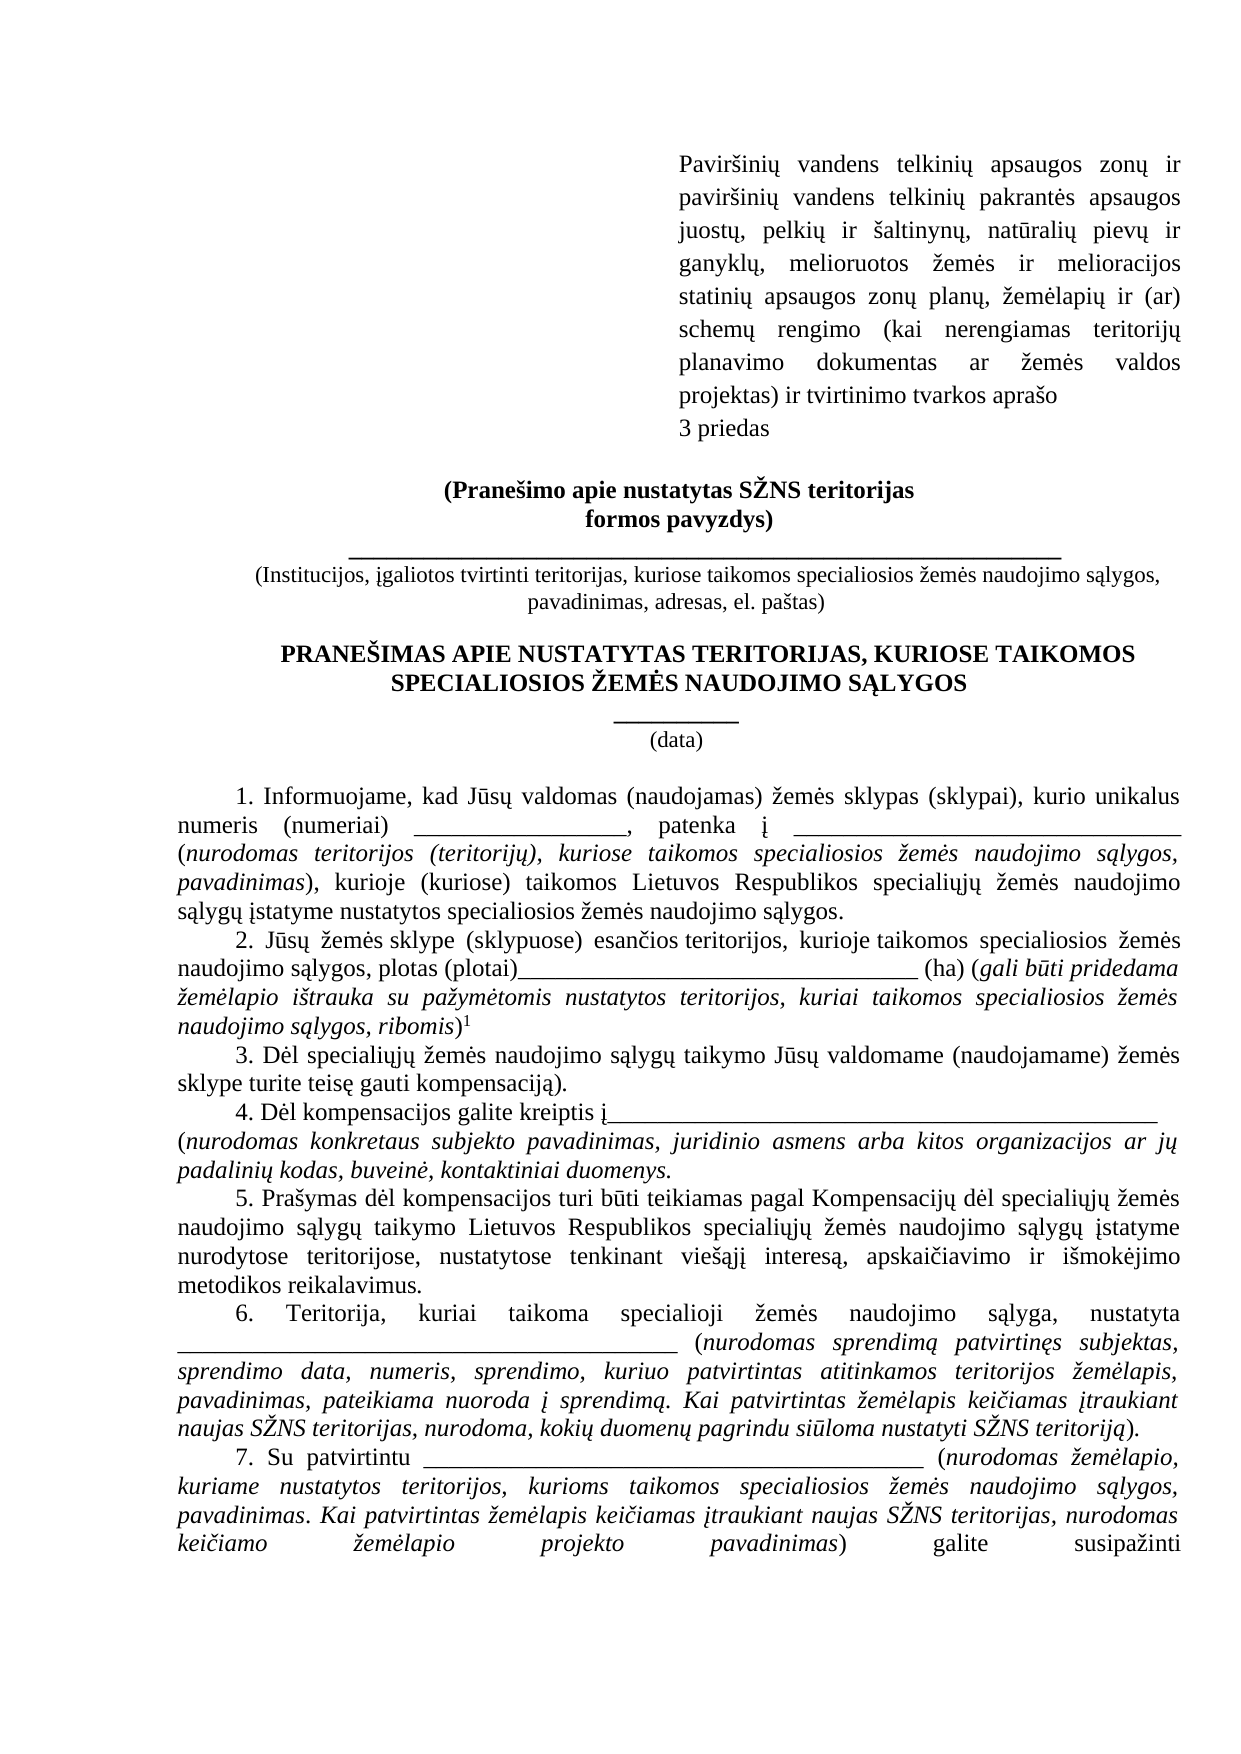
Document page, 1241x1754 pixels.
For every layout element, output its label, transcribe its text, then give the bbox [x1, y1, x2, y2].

text 2. Jūsų žemės sklype (sklypuose) esančios teritorijos, kurioje taikomos specialiosios žemės naudojimo sąlygos, plotas (plotai)________________________________ (ha) (gali būti pridedama žemėlapio ištrauka su pažymėtomis nustatytos teritorijos, kuriai taikomos specialiosios žemės naudojimo sąlygos, ribomis)1 [177, 925, 1181, 1040]
text 1. Informuojame, kad Jūsų valdomas (naudojamas) žemės sklypas (sklypai), kurio unikalus numeris (numeriai) _________________, patenka į _______________________________ (nurodomas teritorijos (teritorijų), kuriose taikomos specialiosios žemės naudojimo sąlygos, pavadinimas), kurioje (kuriose) taikomos Lietuvos Respublikos specialiųjų žemės naudojimo sąlygų įstatyme nustatytos specialiosios žemės naudojimo sąlygos. [177, 781, 1181, 925]
text 7. Su patvirtintu ________________________________________ (nurodomas žemėlapio, kuriame nustatytos teritorijos, kurioms taikomos specialiosios žemės naudojimo sąlygos, pavadinimas. Kai patvirtintas žemėlapis keičiamas įtraukiant naujas SŽNS teritorijas, nurodomas keičiamo žemėlapio projekto pavadinimas) galite susipažinti [177, 1442, 1181, 1557]
text 6. Teritorija, kuriai taikoma specialioji žemės naudojimo sąlyga, nustatyta ________________________________________ (nurodomas sprendimą patvirtinęs subjektas, sprendimo data, numeris, sprendimo, kuriuo patvirtintas atitinkamos teritorijos žemėlapis, pavadinimas, pateikiama nuoroda į sprendimą. Kai patvirtintas žemėlapis keičiamas įtraukiant naujas SŽNS teritorijas, nurodoma, kokių duomenų pagrindu siūloma nustatyti SŽNS teritoriją). [177, 1298, 1181, 1442]
text Paviršinių vandens telkinių apsaugos zonų ir paviršinių vandens telkinių pakrantės apsaugos juostų, pelkių ir šaltinynų, natūralių pievų ir ganyklų, melioruotos žemės ir melioracijos statinių apsaugos zonų planų, žemėlapių ir (ar) schemų rengimo (kai nerengiamas teritorijų planavimo dokumentas ar žemės valdos projektas) ir tvirtinimo tvarkos aprašo [679, 149, 1181, 408]
text 3. Dėl specialiųjų žemės naudojimo sąlygų taikymo Jūsų valdomame (naudojamame) žemės sklype turite teisę gauti kompensaciją). [177, 1040, 1181, 1097]
text __________ [177, 697, 1181, 726]
text 4. Dėl kompensacijos galite kreiptis į____________________________________________ (nurodomas konkretaus subjekto pavadinimas, juridinio asmens arba kitos organizacijos ar jų padalinių kodas, buveinė, kontaktiniai duomenys. [177, 1097, 1181, 1183]
text _________________________________________________________ [177, 533, 1181, 561]
text PRANEŠIMAS APIE NUSTATYTAS TERITORIJAS, KURIOSE TAIKOMOS SPECIALIOSIOS ŽEMĖS NAUDOJIMO SĄLYGOS [177, 639, 1181, 697]
text formos pavyzdys) [177, 504, 1181, 533]
text (data) [177, 726, 1181, 752]
text 3 priedas [679, 413, 1181, 442]
text (Institucijos, įgaliotos tvirtinti teritorijas, kuriose taikomos specialiosios žemės naudojimo sąlygos, pavadinimas, adresas, el. paštas) [177, 561, 1181, 614]
text 5. Prašymas dėl kompensacijos turi būti teikiamas pagal Kompensacijų dėl specialiųjų žemės naudojimo sąlygų taikymo Lietuvos Respublikos specialiųjų žemės naudojimo sąlygų įstatyme nurodytose teritorijose, nustatytose tenkinant viešąjį interesą, apskaičiavimo ir išmokėjimo metodikos reikalavimus. [177, 1183, 1181, 1298]
text (Pranešimo apie nustatytas SŽNS teritorijas [177, 475, 1181, 504]
